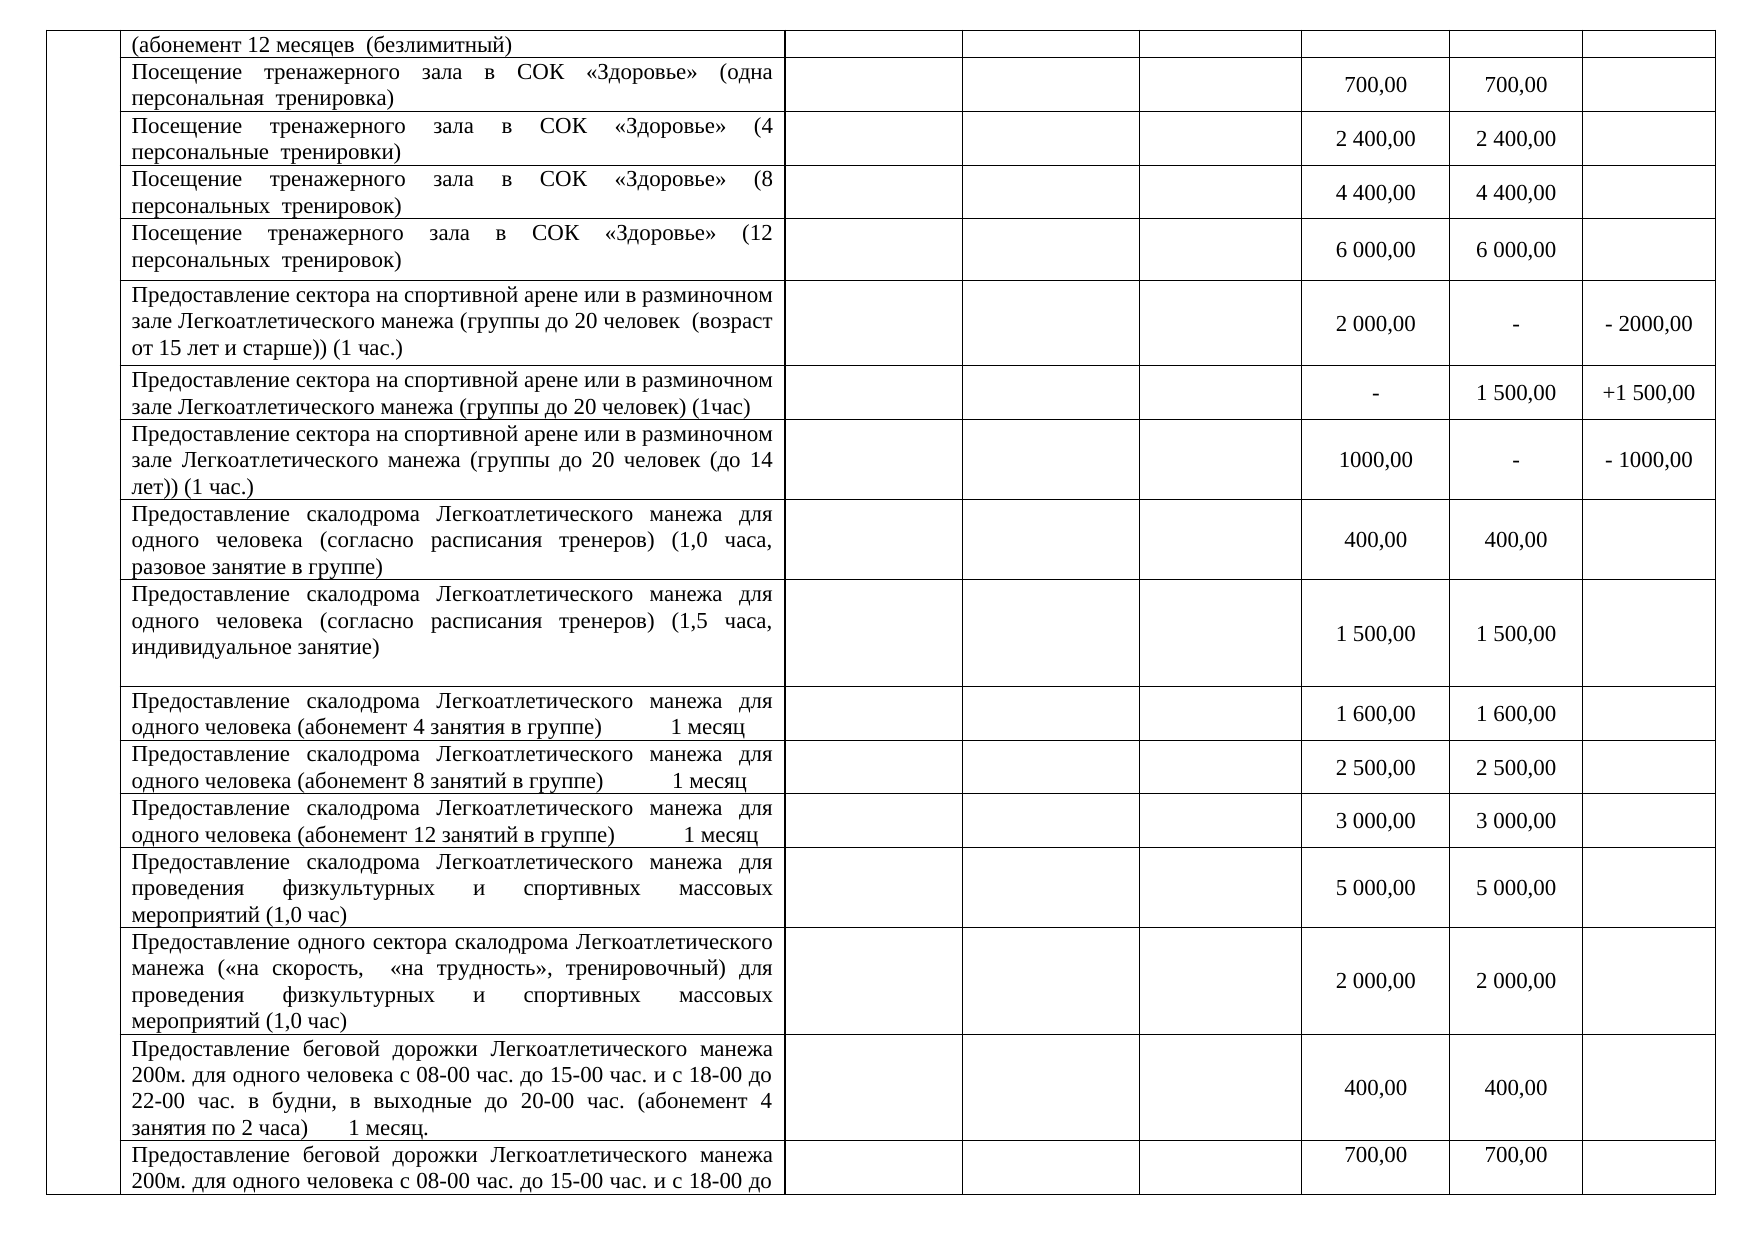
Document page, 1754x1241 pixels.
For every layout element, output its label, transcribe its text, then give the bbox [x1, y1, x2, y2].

table_cell [786, 580, 962, 686]
table_cell [1583, 928, 1715, 1033]
table_cell [1735, 793, 1754, 847]
table_cell [1735, 1140, 1754, 1194]
table_cell Посещение тренажерного зала в СОК «Здоровье» (8 персональных тренировок) [121, 166, 784, 218]
table_cell [1735, 579, 1754, 686]
table_cell [1140, 366, 1301, 419]
table_cell [1735, 686, 1754, 739]
table_cell [1450, 31, 1582, 57]
table_cell 2 500,00 [1302, 741, 1449, 793]
table_cell [1583, 500, 1715, 579]
table_cell [1735, 847, 1754, 927]
table_cell [786, 31, 962, 57]
table_cell 2 000,00 [1302, 928, 1449, 1033]
table_cell 400,00 [1450, 1035, 1582, 1140]
table_cell 2 400,00 [1450, 112, 1582, 164]
table_cell 2 000,00 [1302, 281, 1449, 365]
table_cell 3 000,00 [1450, 794, 1582, 847]
table_cell [786, 500, 962, 579]
table_cell [47, 31, 120, 1194]
table_cell [1583, 1141, 1715, 1194]
table_cell [1735, 57, 1754, 111]
table_cell [963, 31, 1139, 57]
table_cell 700,00 [1450, 58, 1582, 111]
table_cell [1583, 848, 1715, 927]
table_cell 1 600,00 [1450, 687, 1582, 739]
table_cell [786, 219, 962, 280]
table_cell [963, 687, 1139, 739]
table_cell 1 500,00 [1450, 580, 1582, 686]
table_cell [1716, 419, 1735, 499]
table_cell [1735, 1034, 1754, 1140]
table_cell [1140, 928, 1301, 1033]
table_cell Предоставление одного сектора скалодрома Легкоатлетического манежа («на скорость, «на трудность», тренировочный) для проведения физкультурных и спортивных массовых мероприятий (1,0 час) [121, 928, 784, 1033]
table_cell [1140, 500, 1301, 579]
table_cell [786, 166, 962, 218]
table_cell [1716, 927, 1735, 1033]
table_cell [1716, 57, 1735, 111]
table_cell Предоставление скалодрома Легкоатлетического манежа для одного человека (абонемент 8 занятий в группе) 1 месяц [121, 741, 784, 793]
table_cell [1140, 741, 1301, 793]
table_cell [1716, 793, 1735, 847]
table_cell Предоставление скалодрома Легкоатлетического манежа для проведения физкультурных и спортивных массовых мероприятий (1,0 час) [121, 848, 784, 927]
table_cell [963, 794, 1139, 847]
table_cell [963, 580, 1139, 686]
table_cell Посещение тренажерного зала в СОК «Здоровье» (4 персональные тренировки) [121, 112, 784, 164]
table_cell 4 400,00 [1302, 166, 1449, 218]
table_cell [1583, 58, 1715, 111]
table_cell [1716, 111, 1735, 164]
table_cell [1140, 219, 1301, 280]
table_cell [786, 58, 962, 111]
table_cell [1583, 112, 1715, 164]
table_cell 700,00 [1302, 1141, 1449, 1194]
table_cell - [1450, 281, 1582, 365]
table_cell 700,00 [1302, 58, 1449, 111]
table_cell [963, 1141, 1139, 1194]
table_cell 1 500,00 [1450, 366, 1582, 419]
table_cell Предоставление скалодрома Легкоатлетического манежа для одного человека (согласно расписания тренеров) (1,5 часа, индивидуальное занятие) [121, 580, 784, 686]
table_cell [1140, 848, 1301, 927]
table_cell 5 000,00 [1302, 848, 1449, 927]
table_cell [1140, 58, 1301, 111]
table_cell [1140, 166, 1301, 218]
table_cell - [1302, 366, 1449, 419]
table_cell [963, 219, 1139, 280]
table_cell 2 500,00 [1450, 741, 1582, 793]
table_cell [786, 281, 962, 365]
table_cell Посещение тренажерного зала в СОК «Здоровье» (12 персональных тренировок) [121, 219, 784, 280]
table_cell [786, 1035, 962, 1140]
table_cell [786, 928, 962, 1033]
table_cell [1140, 281, 1301, 365]
table_cell [1140, 420, 1301, 499]
table_cell (абонемент 12 месяцев (безлимитный) [121, 31, 784, 57]
table_cell - 1000,00 [1583, 420, 1715, 499]
table_cell Предоставление сектора на спортивной арене или в разминочном зале Легкоатлетического манежа (группы до 20 человек) (1час) [121, 366, 784, 419]
table_cell [1140, 687, 1301, 739]
table_cell 2 000,00 [1450, 928, 1582, 1033]
table_cell [1140, 580, 1301, 686]
table_cell [1716, 30, 1735, 57]
table_cell [963, 366, 1139, 419]
table_cell [963, 420, 1139, 499]
table_cell Предоставление скалодрома Легкоатлетического манежа для одного человека (абонемент 4 занятия в группе) 1 месяц [121, 687, 784, 739]
table_cell [1583, 687, 1715, 739]
table_cell 400,00 [1302, 500, 1449, 579]
table_cell [963, 281, 1139, 365]
table_cell [963, 1035, 1139, 1140]
table_cell [1716, 218, 1735, 280]
table_cell [786, 112, 962, 164]
table_cell [1735, 111, 1754, 164]
table_cell [963, 741, 1139, 793]
table_cell [1716, 1140, 1735, 1194]
table_cell [1583, 31, 1715, 57]
table_cell [1716, 686, 1735, 739]
table_cell [1735, 165, 1754, 218]
table_cell 400,00 [1450, 500, 1582, 579]
table_cell [1735, 927, 1754, 1033]
table_cell [1583, 219, 1715, 280]
table_cell [786, 848, 962, 927]
table_cell [1716, 847, 1735, 927]
table_cell [1583, 166, 1715, 218]
table_cell 700,00 [1450, 1141, 1582, 1194]
table_cell Предоставление беговой дорожки Легкоатлетического манежа 200м. для одного человека с 08-00 час. до 15-00 час. и с 18-00 до [121, 1141, 784, 1194]
table_cell [1140, 1035, 1301, 1140]
table_cell 2 400,00 [1302, 112, 1449, 164]
table_cell Предоставление скалодрома Легкоатлетического манежа для одного человека (согласно расписания тренеров) (1,0 часа, разовое занятие в группе) [121, 500, 784, 579]
table_cell [1716, 1034, 1735, 1140]
table_cell [786, 687, 962, 739]
table_cell [1140, 31, 1301, 57]
table_cell [963, 112, 1139, 164]
table_cell [1140, 794, 1301, 847]
table_cell [1735, 30, 1754, 57]
table_cell 4 400,00 [1450, 166, 1582, 218]
table_cell - [1450, 420, 1582, 499]
table_cell [1140, 112, 1301, 164]
table_cell Предоставление сектора на спортивной арене или в разминочном зале Легкоатлетического манежа (группы до 20 человек (до 14 лет)) (1 час.) [121, 420, 784, 499]
table_cell [963, 58, 1139, 111]
table_cell 1 500,00 [1302, 580, 1449, 686]
table_cell [1716, 579, 1735, 686]
table_cell [1140, 1141, 1301, 1194]
table_cell [1735, 280, 1754, 419]
table_cell 5 000,00 [1450, 848, 1582, 927]
table_cell [1302, 31, 1449, 57]
table_cell [1583, 741, 1715, 793]
table_cell [1735, 740, 1754, 793]
table_cell Предоставление беговой дорожки Легкоатлетического манежа 200м. для одного человека с 08-00 час. до 15-00 час. и с 18-00 до 22-00 час. в будни, в выходные до 20-00 час. (абонемент 4 занятия по 2 часа) 1 месяц. [121, 1035, 784, 1140]
table_cell [1716, 165, 1735, 218]
table_cell Предоставление скалодрома Легкоатлетического манежа для одного человека (абонемент 12 занятий в группе) 1 месяц [121, 794, 784, 847]
table_cell [786, 1141, 962, 1194]
table_cell 1000,00 [1302, 420, 1449, 499]
table_cell [1583, 794, 1715, 847]
table_cell 6 000,00 [1302, 219, 1449, 280]
table_cell 400,00 [1302, 1035, 1449, 1140]
table_cell [786, 420, 962, 499]
table_cell [1716, 280, 1735, 419]
table_cell [786, 794, 962, 847]
table_cell 6 000,00 [1450, 219, 1582, 280]
table_cell 1 600,00 [1302, 687, 1449, 739]
table_cell [786, 366, 962, 419]
table_cell [1735, 419, 1754, 499]
table_cell [1735, 499, 1754, 579]
table_cell Предоставление сектора на спортивной арене или в разминочном зале Легкоатлетического манежа (группы до 20 человек (возраст от 15 лет и старше)) (1 час.) [121, 281, 784, 365]
table_cell 3 000,00 [1302, 794, 1449, 847]
table_cell [963, 928, 1139, 1033]
table_cell [1735, 218, 1754, 280]
table_cell [963, 166, 1139, 218]
table_cell [1583, 1035, 1715, 1140]
table_cell - 2000,00 [1583, 281, 1715, 365]
table_cell [1716, 499, 1735, 579]
table_cell [1583, 580, 1715, 686]
table_cell +1 500,00 [1583, 366, 1715, 419]
table_cell [963, 500, 1139, 579]
table_cell Посещение тренажерного зала в СОК «Здоровье» (одна персональная тренировка) [121, 58, 784, 111]
table_cell [963, 848, 1139, 927]
table_cell [1716, 740, 1735, 793]
table_cell [786, 741, 962, 793]
